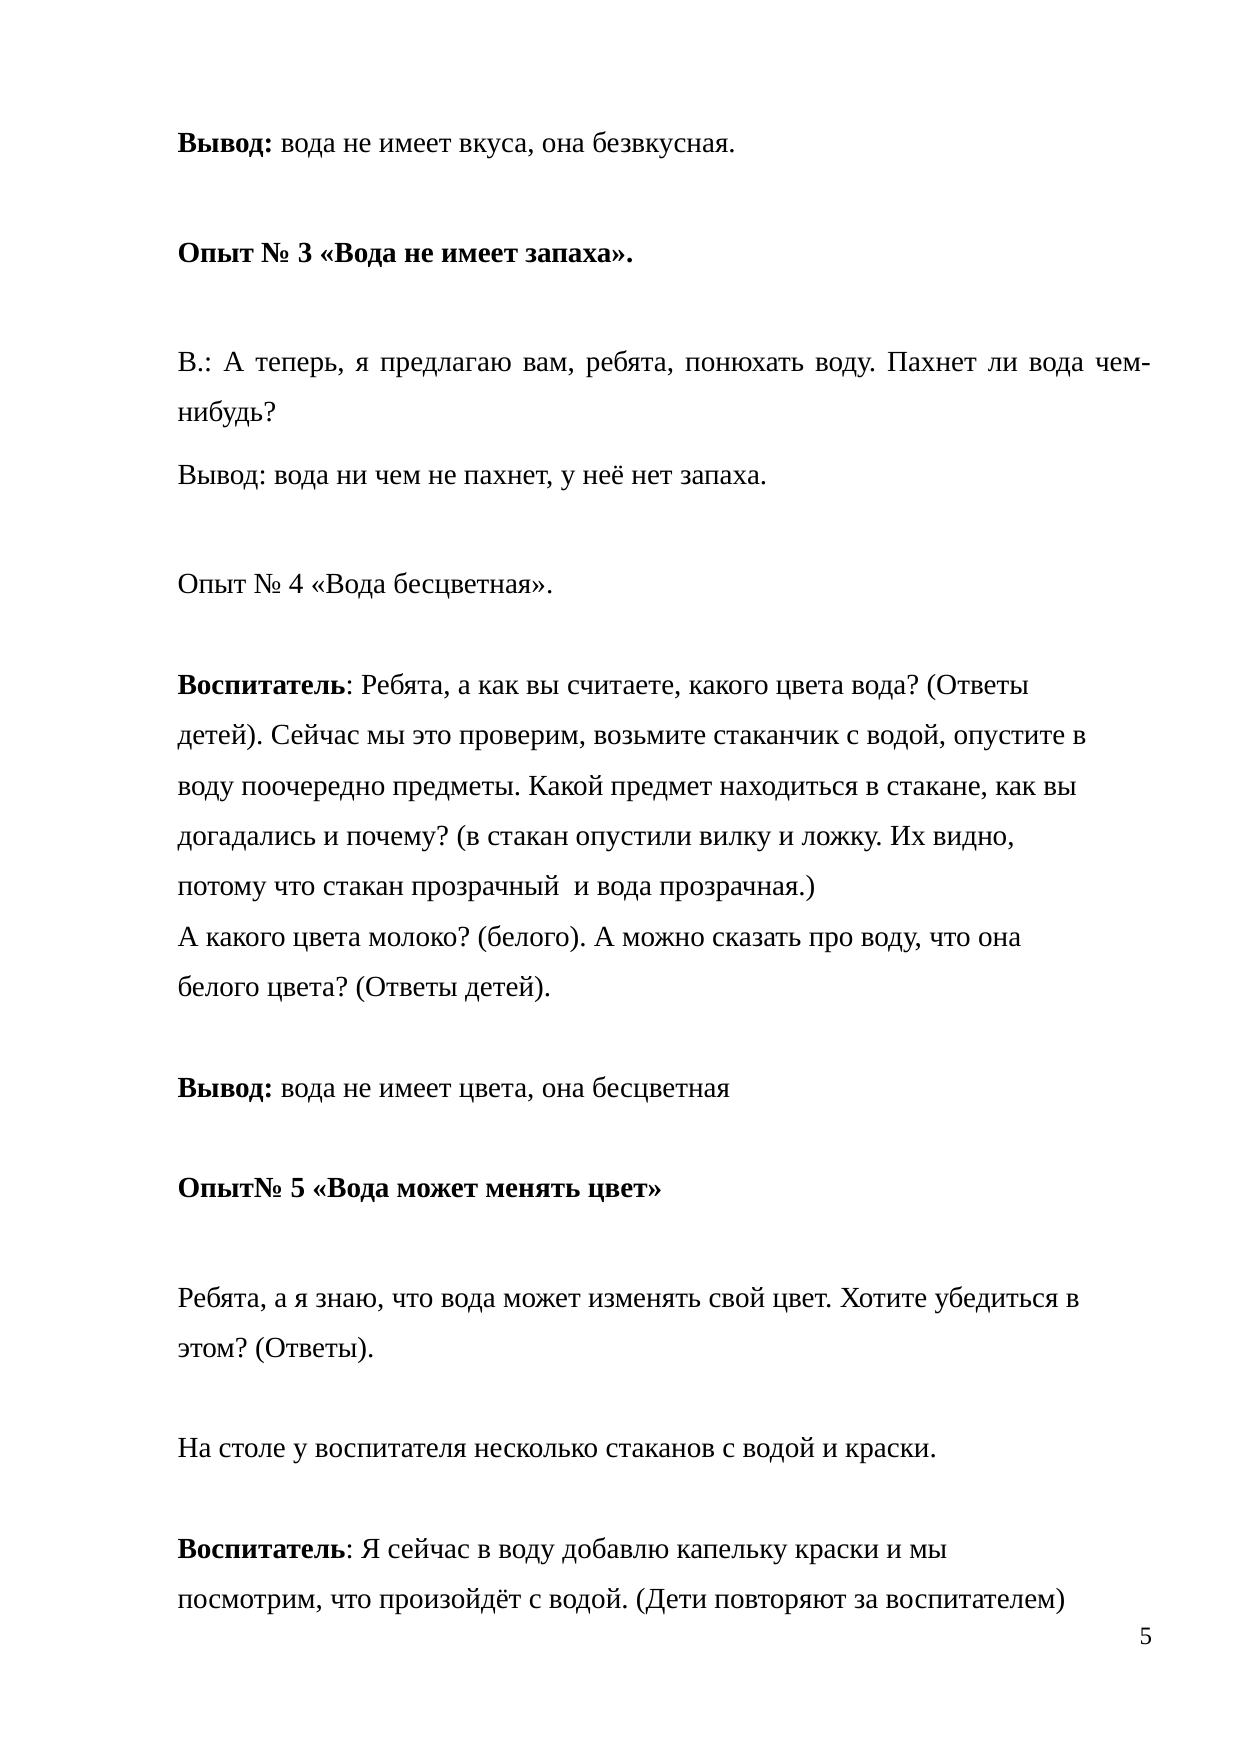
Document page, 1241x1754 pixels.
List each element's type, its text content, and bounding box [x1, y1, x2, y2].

text Опыт № 4 «Вода бесцветная». Воспитатель: Ребята, а как вы считаете, какого цвета вода? (Ответы детей). Сейчас мы это проверим, возьмите стаканчик с водой, опустите в воду поочередно предметы. Какой предмет находиться в стакане, как вы догадались и почему? (в стакан опустили вилку и ложку. Их видно, потому что стакан прозрачный и вода прозрачная.) А какого цвета молоко? (белого). А можно сказать про воду, что она белого цвета? (Ответы детей). Вывод: вода не имеет цвета, она бесцветная Опыт№ 5 «Вода может менять цвет» [177, 567, 1093, 1204]
text Вывод: вода не имеет вкуса, она безвкусная. [177, 75, 1093, 159]
text В.: А теперь, я предлагаю вам, ребята, понюхать воду. Пахнет ли вода чем-нибудь? [177, 344, 1152, 428]
text Опыт № 3 «Вода не имеет запаха». [177, 235, 1093, 268]
text Вывод: вода ни чем не пахнет, у неё нет запаха. [177, 457, 1093, 491]
text Ребята, а я знаю, что вода может изменять свой цвет. Хотите убедиться в этом? (Ответы). На столе у воспитателя несколько стаканов с водой и краски. Воспитатель: Я сейчас в воду добавлю капельку краски и мы посмотрим, что произойдёт с водой. (Дети повторяют за воспитателем) [177, 1280, 1093, 1615]
